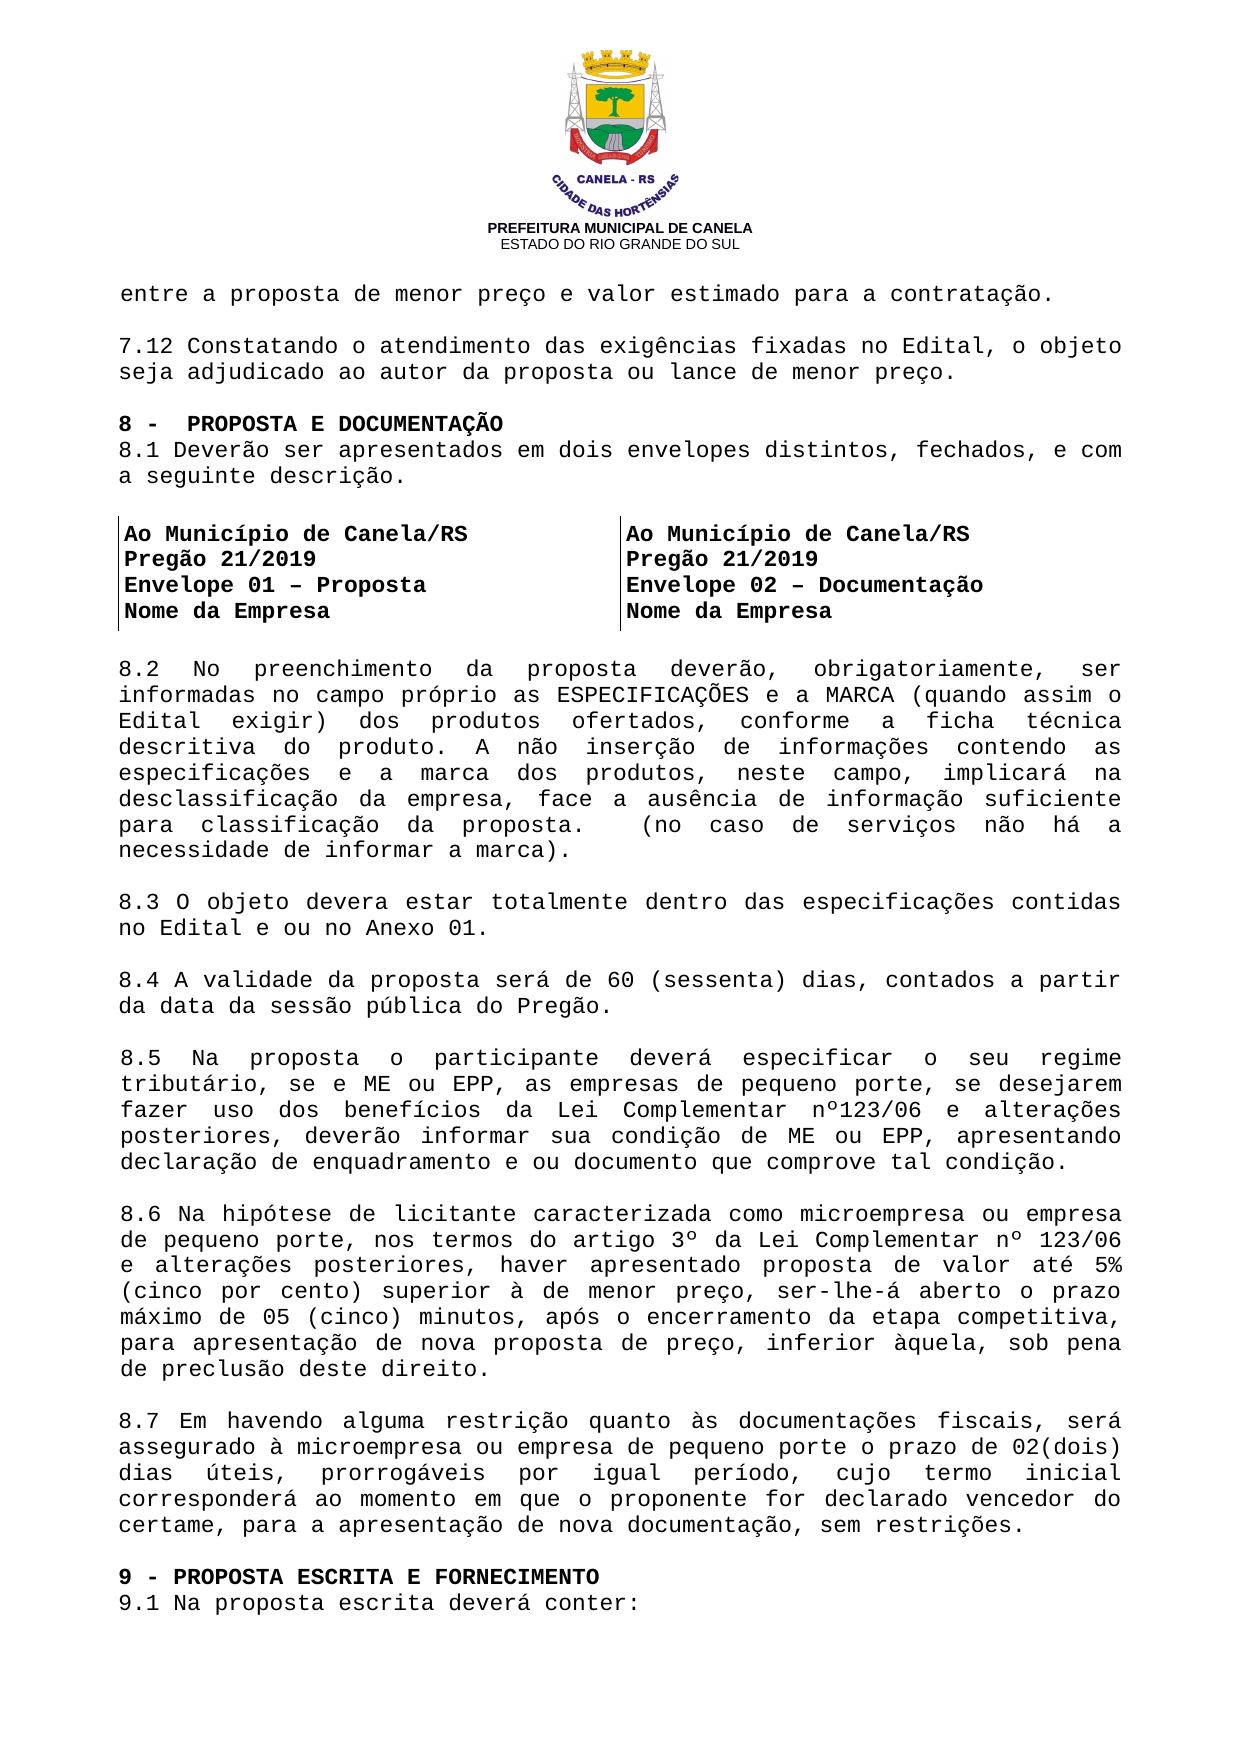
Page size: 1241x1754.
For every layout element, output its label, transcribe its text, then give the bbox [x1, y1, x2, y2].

list 7.12 Constatando o atendimento das exigências fixadas no Edital, o objeto seja adjudicado ao autor da proposta ou lance de menor preço. [118, 334, 1122, 386]
table_header Ao Município de Canela/RS Pregão 21/2019 Envelope 01 – Proposta Nome da Empresa [119, 516, 620, 631]
text 8.3 O objeto devera estar totalmente dentro das especificações contidas no Edital e ou no Anexo 01. [118, 891, 1122, 943]
list entre a proposta de menor preço e valor estimado para a contratação. [118, 283, 1122, 309]
text 8.2 No preenchimento da proposta deverão, obrigatoriamente, ser informadas no campo próprio as ESPECIFICAÇÕES e a MARCA (quando assim o Edital exigir) dos produtos ofertados, conforme a ficha técnica descritiva do produto. A não inserção de informações contendo as especificações e a marca dos produtos, neste campo, implicará na desclassificação da empresa, face a ausência de informação suficiente para classificação da proposta. (no caso de serviços não há a necessidade de informar a marca). [118, 657, 1122, 865]
text 8.7 Em havendo alguma restrição quanto às documentações fiscais, será assegurado à microempresa ou empresa de pequeno porte o prazo de 02(dois) dias úteis, prorrogáveis por igual período, cujo termo inicial corresponderá ao momento em que o proponente for declarado vencedor do certame, para a apresentação de nova documentação, sem restrições. [118, 1409, 1122, 1539]
text 8.4 A validade da proposta será de 60 (sessenta) dias, contados a partir da data da sessão pública do Pregão. [118, 968, 1122, 1020]
list 8.5 Na proposta o participante deverá especificar o seu regime tributário, se e ME ou EPP, as empresas de pequeno porte, se desejarem fazer uso dos benefícios da Lei Complementar nº123/06 e alterações posteriores, deverão informar sua condição de ME ou EPP, apresentando declaração de enquadramento e ou documento que comprove tal condição. [120, 1046, 1122, 1176]
table_header Ao Município de Canela/RS Pregão 21/2019 Envelope 02 – Documentação Nome da Empresa [621, 516, 1122, 631]
list 8.1 Deverão ser apresentados em dois envelopes distintos, fechados, e com a seguinte descrição. [118, 438, 1122, 490]
text 9.1 Na proposta escrita deverá conter: [118, 1591, 1122, 1617]
text 8.6 Na hipótese de licitante caracterizada como microempresa ou empresa de pequeno porte, nos termos do artigo 3º da Lei Complementar nº 123/06 e alterações posteriores, haver apresentado proposta de valor até 5% (cinco por cento) superior à de menor preço, ser-lhe-á aberto o prazo máximo de 05 (cinco) minutos, após o encerramento da etapa competitiva, para apresentação de nova proposta de preço, inferior àquela, sob pena de preclusão deste direito. [120, 1202, 1122, 1383]
picture [552, 50, 679, 217]
text 9 - PROPOSTA ESCRITA E FORNECIMENTO [118, 1565, 1122, 1591]
text 8 - PROPOSTA E DOCUMENTAÇÃO [118, 412, 1122, 438]
